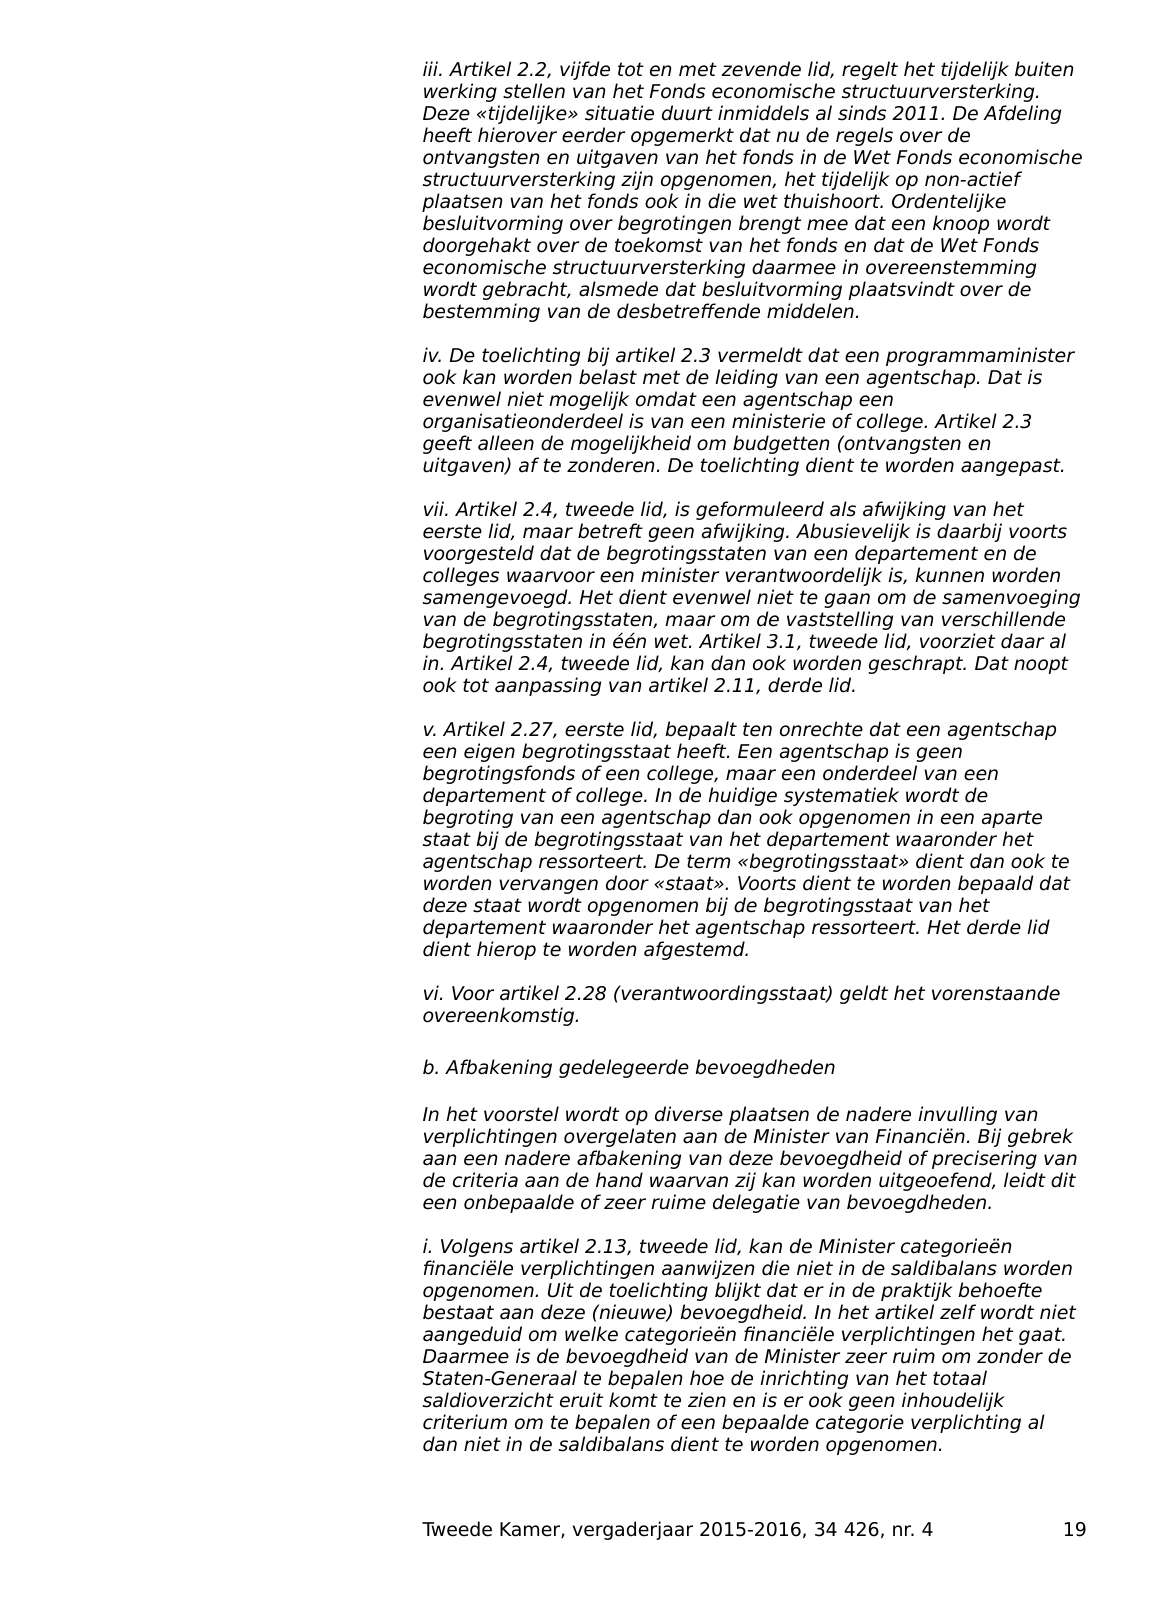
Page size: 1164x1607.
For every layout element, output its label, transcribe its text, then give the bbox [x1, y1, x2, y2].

text iv. De toelichting bij artikel 2.3 vermeldt dat een programmaminister ook kan worden belast met de leiding van een agentschap. Dat is evenwel niet mogelijk omdat een agentschap een organisatieonderdeel is van een ministerie of college. Artikel 2.3 geeft alleen de mogelijkheid om budgetten (ontvangsten en uitgaven) af te zonderen. De toelichting dient te worden aangepast. [422, 345, 1087, 477]
text iii. Artikel 2.2, vijfde tot en met zevende lid, regelt het tijdelijk buiten werking stellen van het Fonds economische structuurversterking. Deze «tijdelijke» situatie duurt inmiddels al sinds 2011. De Afdeling heeft hierover eerder opgemerkt dat nu de regels over de ontvangsten en uitgaven van het fonds in de Wet Fonds economische structuurversterking zijn opgenomen, het tijdelijk op non-actief plaatsen van het fonds ook in die wet thuishoort. Ordentelijke besluitvorming over begrotingen brengt mee dat een knoop wordt doorgehakt over de toekomst van het fonds en dat de Wet Fonds economische structuurversterking daarmee in overeenstemming wordt gebracht, alsmede dat besluitvorming plaatsvindt over de bestemming van de desbetreffende middelen. [422, 59, 1087, 323]
text In het voorstel wordt op diverse plaatsen de nadere invulling van verplichtingen overgelaten aan de Minister van Financiën. Bij gebrek aan een nadere afbakening van deze bevoegdheid of precisering van de criteria aan de hand waarvan zij kan worden uitgeoefend, leidt dit een onbepaalde of zeer ruime delegatie van bevoegdheden. [422, 1104, 1087, 1214]
subtitle b. Afbakening gedelegeerde bevoegdheden [422, 1057, 1087, 1079]
text v. Artikel 2.27, eerste lid, bepaalt ten onrechte dat een agentschap een eigen begrotingsstaat heeft. Een agentschap is geen begrotingsfonds of een college, maar een onderdeel van een departement of college. In de huidige systematiek wordt de begroting van een agentschap dan ook opgenomen in een aparte staat bij de begrotingsstaat van het departement waaronder het agentschap ressorteert. De term «begrotingsstaat» dient dan ook te worden vervangen door «staat». Voorts dient te worden bepaald dat deze staat wordt opgenomen bij de begrotingsstaat van het departement waaronder het agentschap ressorteert. Het derde lid dient hierop te worden afgestemd. [422, 719, 1087, 961]
text vii. Artikel 2.4, tweede lid, is geformuleerd als afwijking van het eerste lid, maar betreft geen afwijking. Abusievelijk is daarbij voorts voorgesteld dat de begrotingsstaten van een departement en de colleges waarvoor een minister verantwoordelijk is, kunnen worden samengevoegd. Het dient evenwel niet te gaan om de samenvoeging van de begrotingsstaten, maar om de vaststelling van verschillende begrotingsstaten in één wet. Artikel 3.1, tweede lid, voorziet daar al in. Artikel 2.4, tweede lid, kan dan ook worden geschrapt. Dat noopt ook tot aanpassing van artikel 2.11, derde lid. [422, 499, 1087, 697]
text i. Volgens artikel 2.13, tweede lid, kan de Minister categorieën financiële verplichtingen aanwijzen die niet in de saldibalans worden opgenomen. Uit de toelichting blijkt dat er in de praktijk behoefte bestaat aan deze (nieuwe) bevoegdheid. In het artikel zelf wordt niet aangeduid om welke categorieën financiële verplichtingen het gaat. Daarmee is de bevoegdheid van de Minister zeer ruim om zonder de Staten-Generaal te bepalen hoe de inrichting van het totaal saldioverzicht eruit komt te zien en is er ook geen inhoudelijk criterium om te bepalen of een bepaalde categorie verplichting al dan niet in de saldibalans dient te worden opgenomen. [422, 1236, 1087, 1456]
text vi. Voor artikel 2.28 (verantwoordingsstaat) geldt het vorenstaande overeenkomstig. [422, 983, 1087, 1027]
